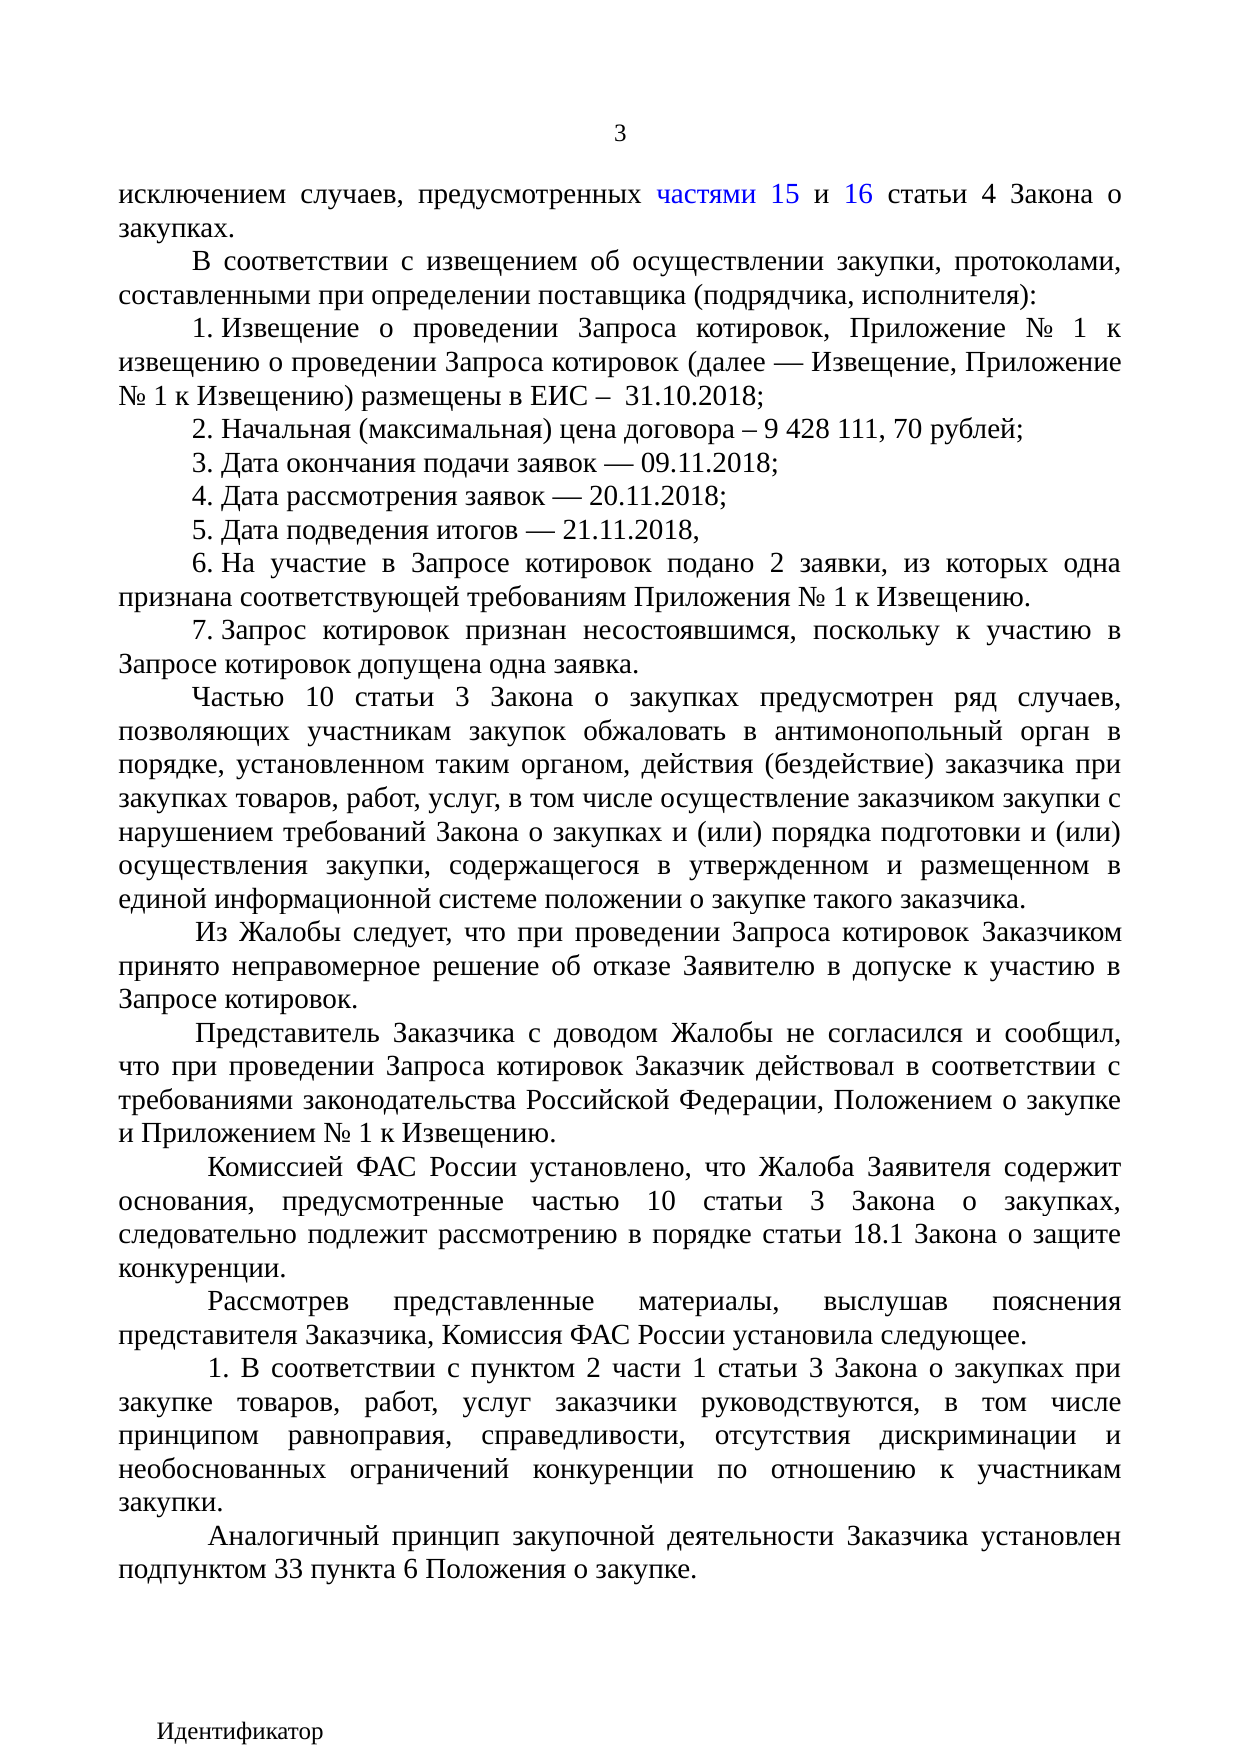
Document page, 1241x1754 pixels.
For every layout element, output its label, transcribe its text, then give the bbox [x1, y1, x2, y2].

list Дата рассмотрения заявок — 20.11.2018; [118, 478, 1122, 512]
text В соответствии с извещением об осуществлении закупки, протоколами, составленными при определении поставщика (подрядчика, исполнителя): [118, 243, 1122, 311]
list На участие в Запросе котировок подано 2 заявки, из которых одна признана соответствующей требованиям Приложения № 1 к Извещению. [118, 545, 1122, 612]
list Начальная (максимальная) цена договора – 9 428 111, 70 рублей; [118, 411, 1122, 445]
text Представитель Заказчика с доводом Жалобы не согласился и сообщил, что при проведении Запроса котировок Заказчик действовал в соответствии с требованиями законодательства Российской Федерации, Положением о закупке и Приложением № 1 к Извещению. [118, 1015, 1122, 1149]
list Извещение о проведении Запроса котировок, Приложение № 1 к извещению о проведении Запроса котировок (далее — Извещение, Приложение № 1 к Извещению) размещены в ЕИС – 31.10.2018; [118, 311, 1122, 411]
list Дата подведения итогов — 21.11.2018, [118, 512, 1122, 545]
text исключением случаев, предусмотренных частями 15 и 16 статьи 4 Закона о закупках. [118, 176, 1122, 243]
text Частью 10 статьи 3 Закона о закупках предусмотрен ряд случаев, позволяющих участникам закупок обжаловать в антимонопольный орган в порядке, установленном таким органом, действия (бездействие) заказчика при закупках товаров, работ, услуг, в том числе осуществление заказчиком закупки с нарушением требований Закона о закупках и (или) порядка подготовки и (или) осуществления закупки, содержащегося в утвержденном и размещенном в единой информационной системе положении о закупке такого заказчика. [118, 679, 1122, 914]
text Рассмотрев представленные материалы, выслушав пояснения представителя Заказчика, Комиссия ФАС России установила следующее. [118, 1283, 1122, 1350]
list Дата окончания подачи заявок — 09.11.2018; [118, 445, 1122, 478]
list Запрос котировок признан несостоявшимся, поскольку к участию в Запросе котировок допущена одна заявка. [118, 612, 1122, 679]
text 1. В соответствии с пунктом 2 части 1 статьи 3 Закона о закупках при закупке товаров, работ, услуг заказчики руководствуются, в том числе принципом равноправия, справедливости, отсутствия дискриминации и необоснованных ограничений конкуренции по отношению к участникам закупки. [118, 1350, 1122, 1518]
text Из Жалобы следует, что при проведении Запроса котировок Заказчиком принято неправомерное решение об отказе Заявителю в допуске к участию в Запросе котировок. [118, 914, 1122, 1015]
text Аналогичный принцип закупочной деятельности Заказчика установлен подпунктом 33 пункта 6 Положения о закупке. [118, 1518, 1122, 1585]
text Комиссией ФАС России установлено, что Жалоба Заявителя содержит основания, предусмотренные частью 10 статьи 3 Закона о закупках, следовательно подлежит рассмотрению в порядке статьи 18.1 Закона о защите конкуренции. [118, 1149, 1122, 1283]
